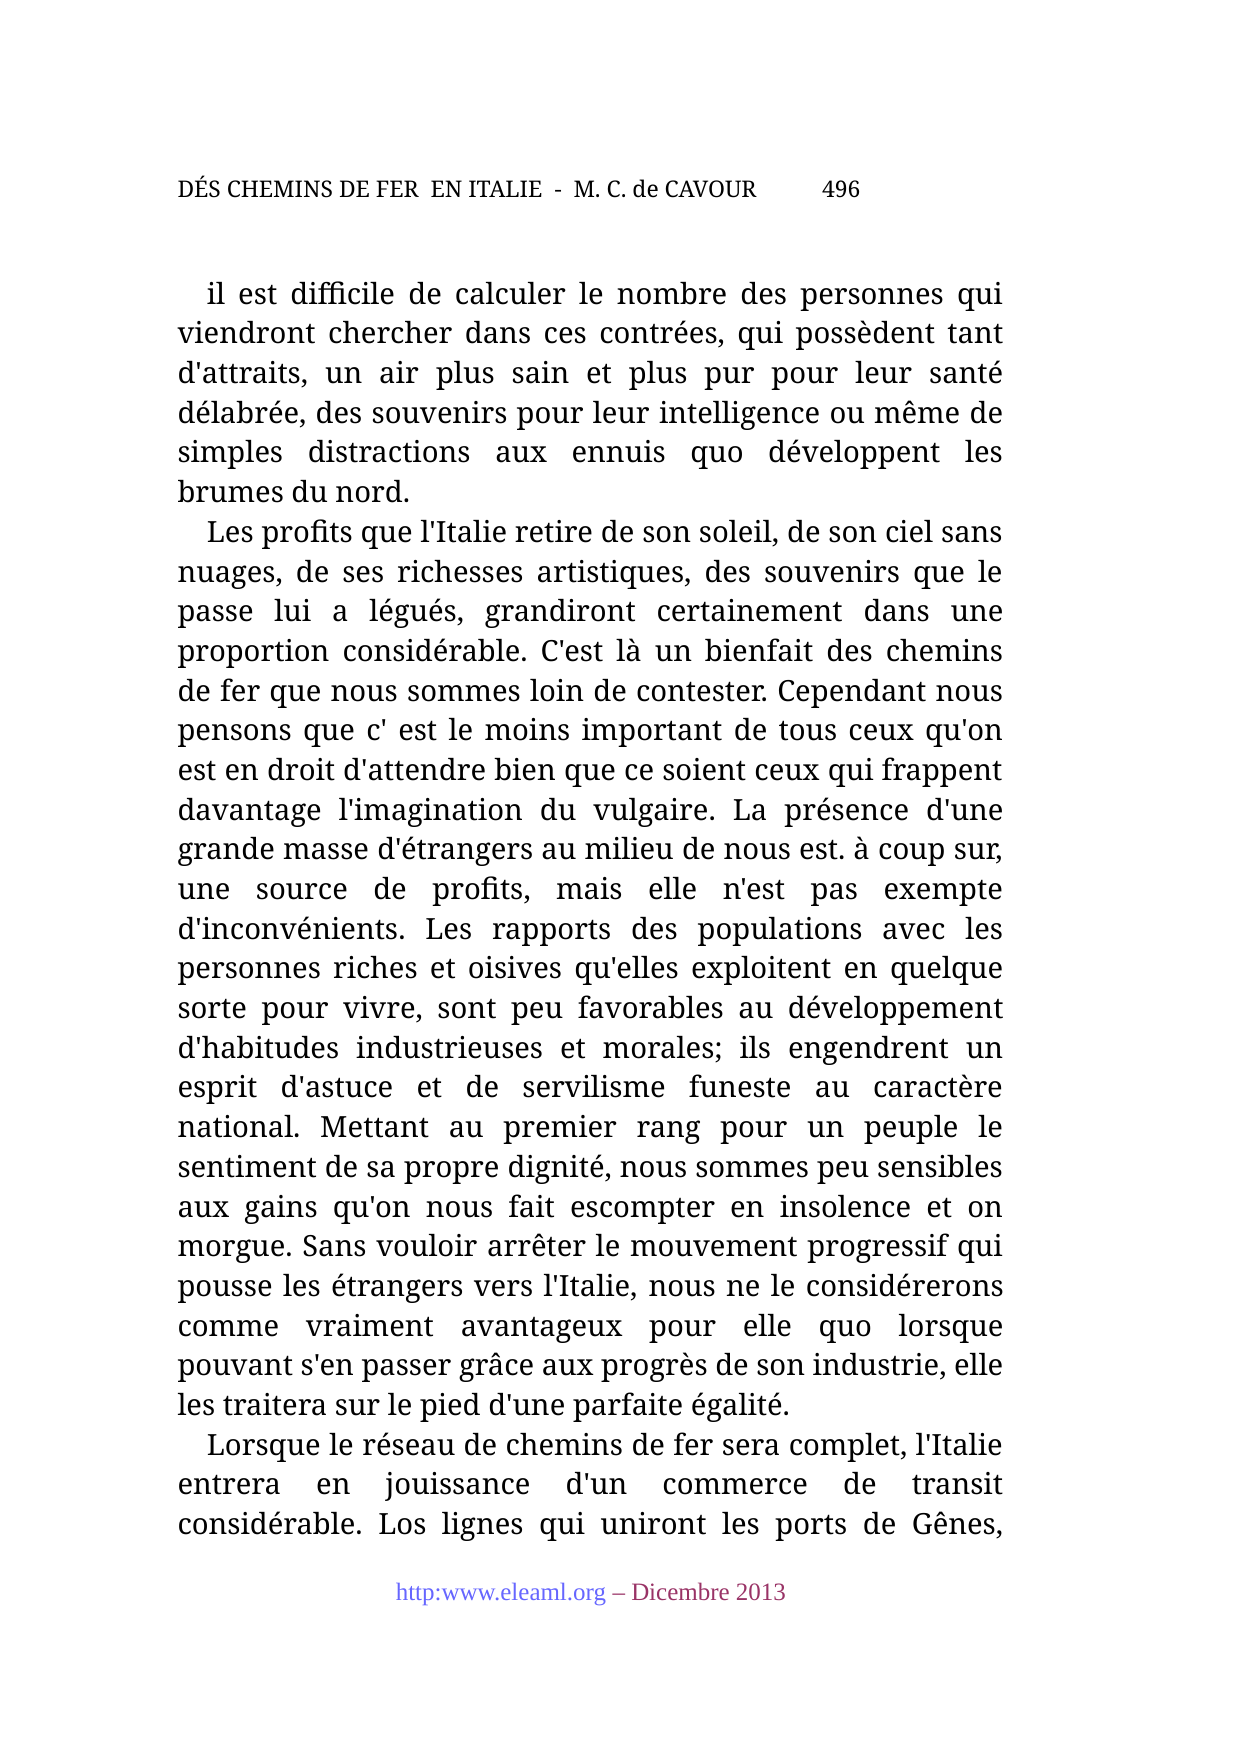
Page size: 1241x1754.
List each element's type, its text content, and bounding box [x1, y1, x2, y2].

text il est difficile de calculer le nombre des personnes qui viendront chercher dans ces contrées, qui possèdent tant d'attraits, un air plus sain et plus pur pour leur santé délabrée, des souvenirs pour leur intelligence ou même de simples distractions aux ennuis quo développent les brumes du nord. [177, 273, 1004, 511]
text Lorsque le réseau de chemins de fer sera complet, l'Italie entrera en jouissance d'un commerce de transit considérable. Los lignes qui uniront les ports de Gênes, [177, 1424, 1004, 1543]
text Les profits que l'Italie retire de son soleil, de son ciel sans nuages, de ses richesses artistiques, des souvenirs que le passe lui a légués, grandiront certainement dans une proportion considérable. C'est là un bienfait des chemins de fer que nous sommes loin de contester. Cependant nous pensons que c' est le moins important de tous ceux qu'on est en droit d'attendre bien que ce soient ceux qui frappent davantage l'imagination du vulgaire. La présence d'une grande masse d'étrangers au milieu de nous est. à coup sur, une source de profits, mais elle n'est pas exempte d'inconvénients. Les rapports des populations avec les personnes riches et oisives qu'elles exploitent en quelque sorte pour vivre, sont peu favorables au développement d'habitudes industrieuses et morales; ils engendrent un esprit d'astuce et de servilisme funeste au caractère national. Mettant au premier rang pour un peuple le sentiment de sa propre dignité, nous sommes peu sensibles aux gains qu'on nous fait escompter en insolence et on morgue. Sans vouloir arrêter le mouvement progressif qui pousse les étrangers vers l'Italie, nous ne le considérerons comme vraiment avantageux pour elle quo lorsque pouvant s'en passer grâce aux progrès de son industrie, elle les traitera sur le pied d'une parfaite égalité. [177, 511, 1004, 1424]
